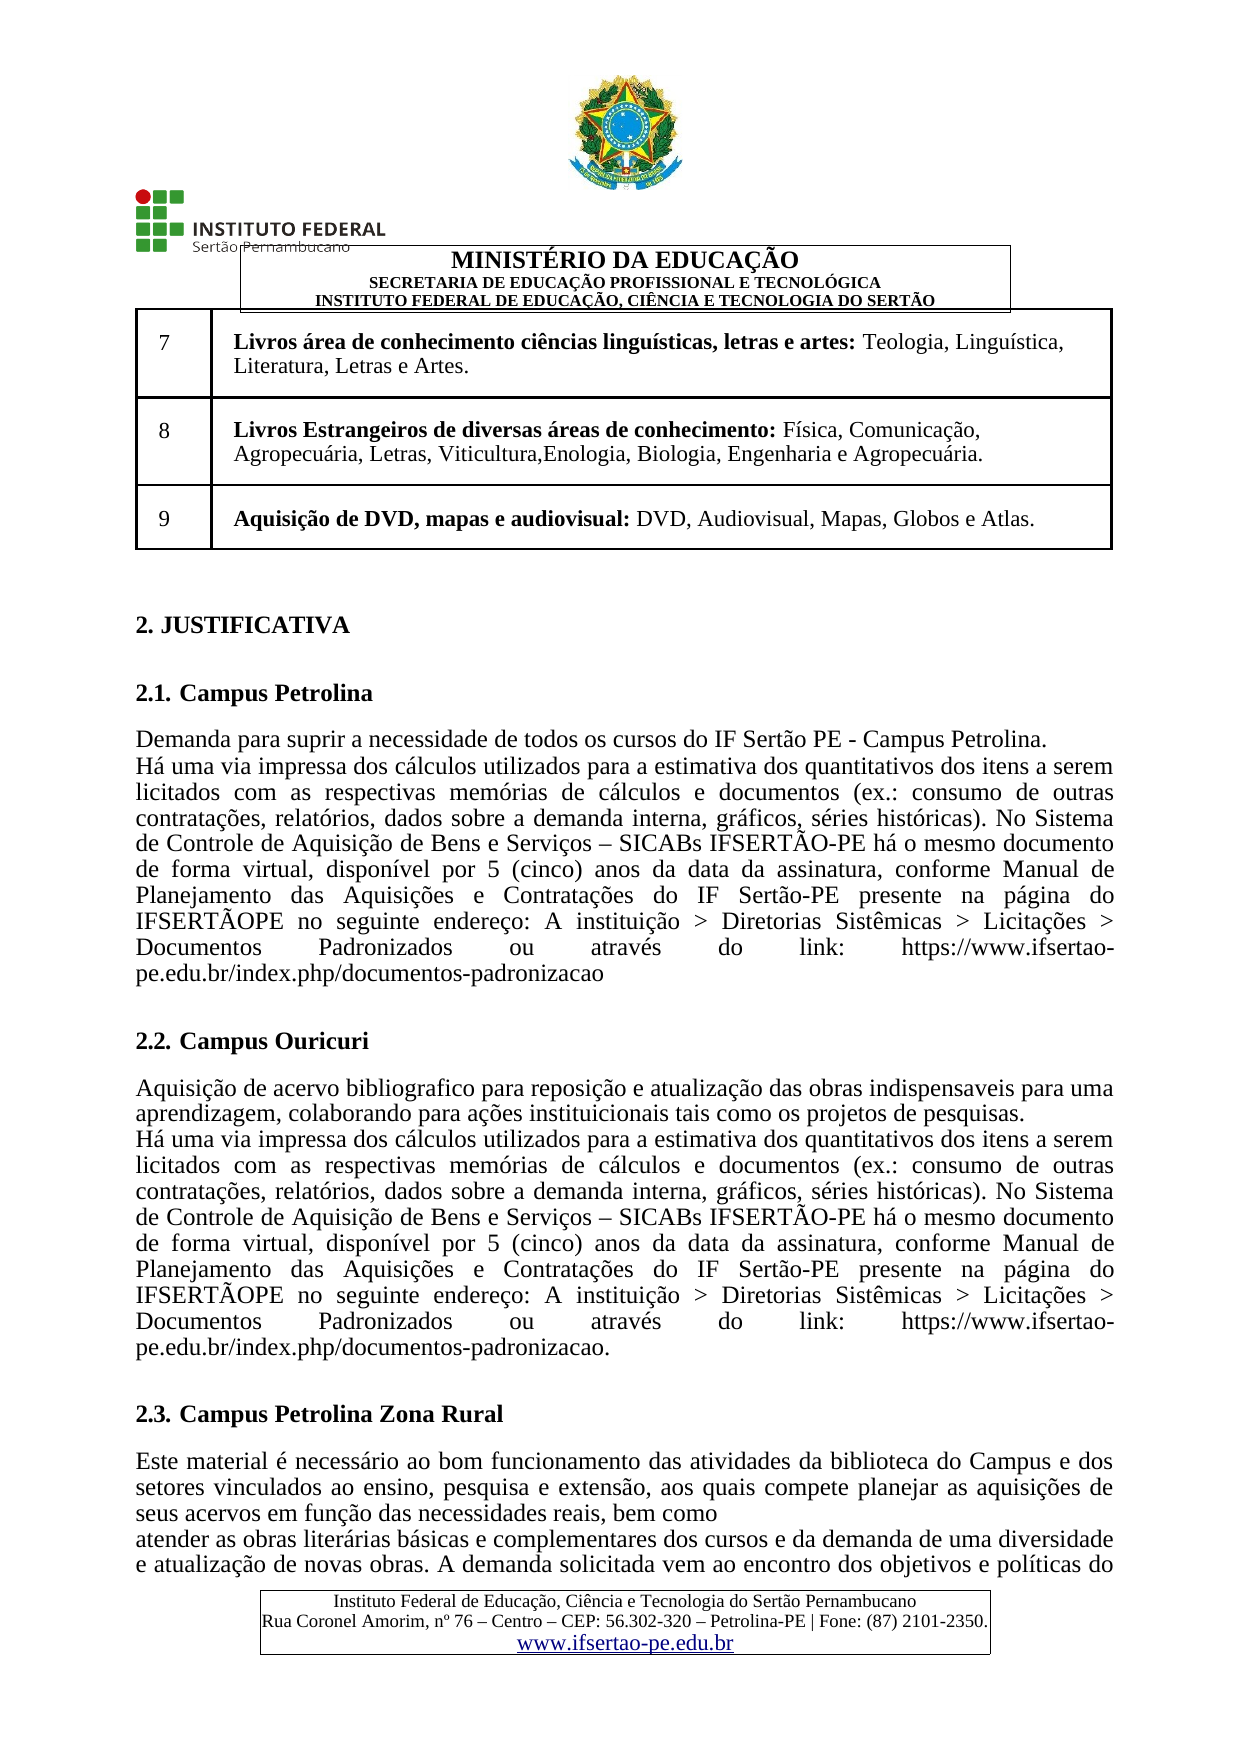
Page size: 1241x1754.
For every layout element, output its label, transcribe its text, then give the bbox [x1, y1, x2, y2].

text Aquisição de acervo bibliografico para reposição e atualização das obras indispensaveis para uma aprendizagem, colaborando para ações instituicionais tais como os projetos de pesquisas. [135, 1075, 1115, 1127]
list Campus Petrolina Zona Rural [135, 1399, 1128, 1428]
text Este material é necessário ao bom funcionamento das atividades da biblioteca do Campus e dos setores vinculados ao ensino, pesquisa e extensão, aos quais compete planejar as aquisições de seus acervos em função das necessidades reais, bem como [135, 1449, 1115, 1526]
text atender as obras literárias básicas e complementares dos cursos e da demanda de uma diversidade e atualização de novas obras. A demanda solicitada vem ao encontro dos objetivos e políticas do IF SERTÃO -PE . Além disso, a contratação de acervo bibliográfico atende as exigências do Ministério da Educação. [135, 1526, 1115, 1578]
table_cell Aquisição de DVD, mapas e audiovisual: DVD, Audiovisual, Mapas, Globos e Atlas. [213, 486, 1110, 548]
list Campus Ouricuri [135, 1026, 1128, 1055]
text Há uma via impressa dos cálculos utilizados para a estimativa dos quantitativos dos itens a serem licitados com as respectivas memórias de cálculos e documentos (ex.: consumo de outras contratações, relatórios, dados sobre a demanda interna, gráficos, séries históricas). No Sistema de Controle de Aquisição de Bens e Serviços – SICABs IFSERTÃO-PE há o mesmo documento de forma virtual, disponível por 5 (cinco) anos da data da assinatura, conforme Manual de Planejamento das Aquisições e Contratações do IF Sertão-PE presente na página do IFSERTÃOPE no seguinte endereço: A instituição > Diretorias Sistêmicas > Licitações > Documentos Padronizados ou através do link: https://www.ifsertao- pe.edu.br/index.php/documentos-padronizacao [135, 754, 1115, 987]
list Campus Petrolina [135, 678, 1128, 707]
list JUSTIFICATIVA [135, 610, 1128, 639]
table_cell 7 [138, 310, 210, 396]
table_cell 9 [138, 486, 210, 548]
text Demanda para suprir a necessidade de todos os cursos do IF Sertão PE - Campus Petrolina. [135, 725, 1128, 753]
table_cell 8 [138, 399, 210, 484]
table_cell Livros área de conhecimento ciências linguísticas, letras e artes: Teologia, Linguística, Literatura, Letras e Artes. [213, 310, 1110, 396]
table_cell Livros Estrangeiros de diversas áreas de conhecimento: Física, Comunicação, Agropecuária, Letras, Viticultura,Enologia, Biologia, Engenharia e Agropecuária. [213, 399, 1110, 484]
text Há uma via impressa dos cálculos utilizados para a estimativa dos quantitativos dos itens a serem licitados com as respectivas memórias de cálculos e documentos (ex.: consumo de outras contratações, relatórios, dados sobre a demanda interna, gráficos, séries históricas). No Sistema de Controle de Aquisição de Bens e Serviços – SICABs IFSERTÃO-PE há o mesmo documento de forma virtual, disponível por 5 (cinco) anos da data da assinatura, conforme Manual de Planejamento das Aquisições e Contratações do IF Sertão-PE presente na página do IFSERTÃOPE no seguinte endereço: A instituição > Diretorias Sistêmicas > Licitações > Documentos Padronizados ou através do link: https://www.ifsertao- pe.edu.br/index.php/documentos-padronizacao. [135, 1127, 1115, 1360]
